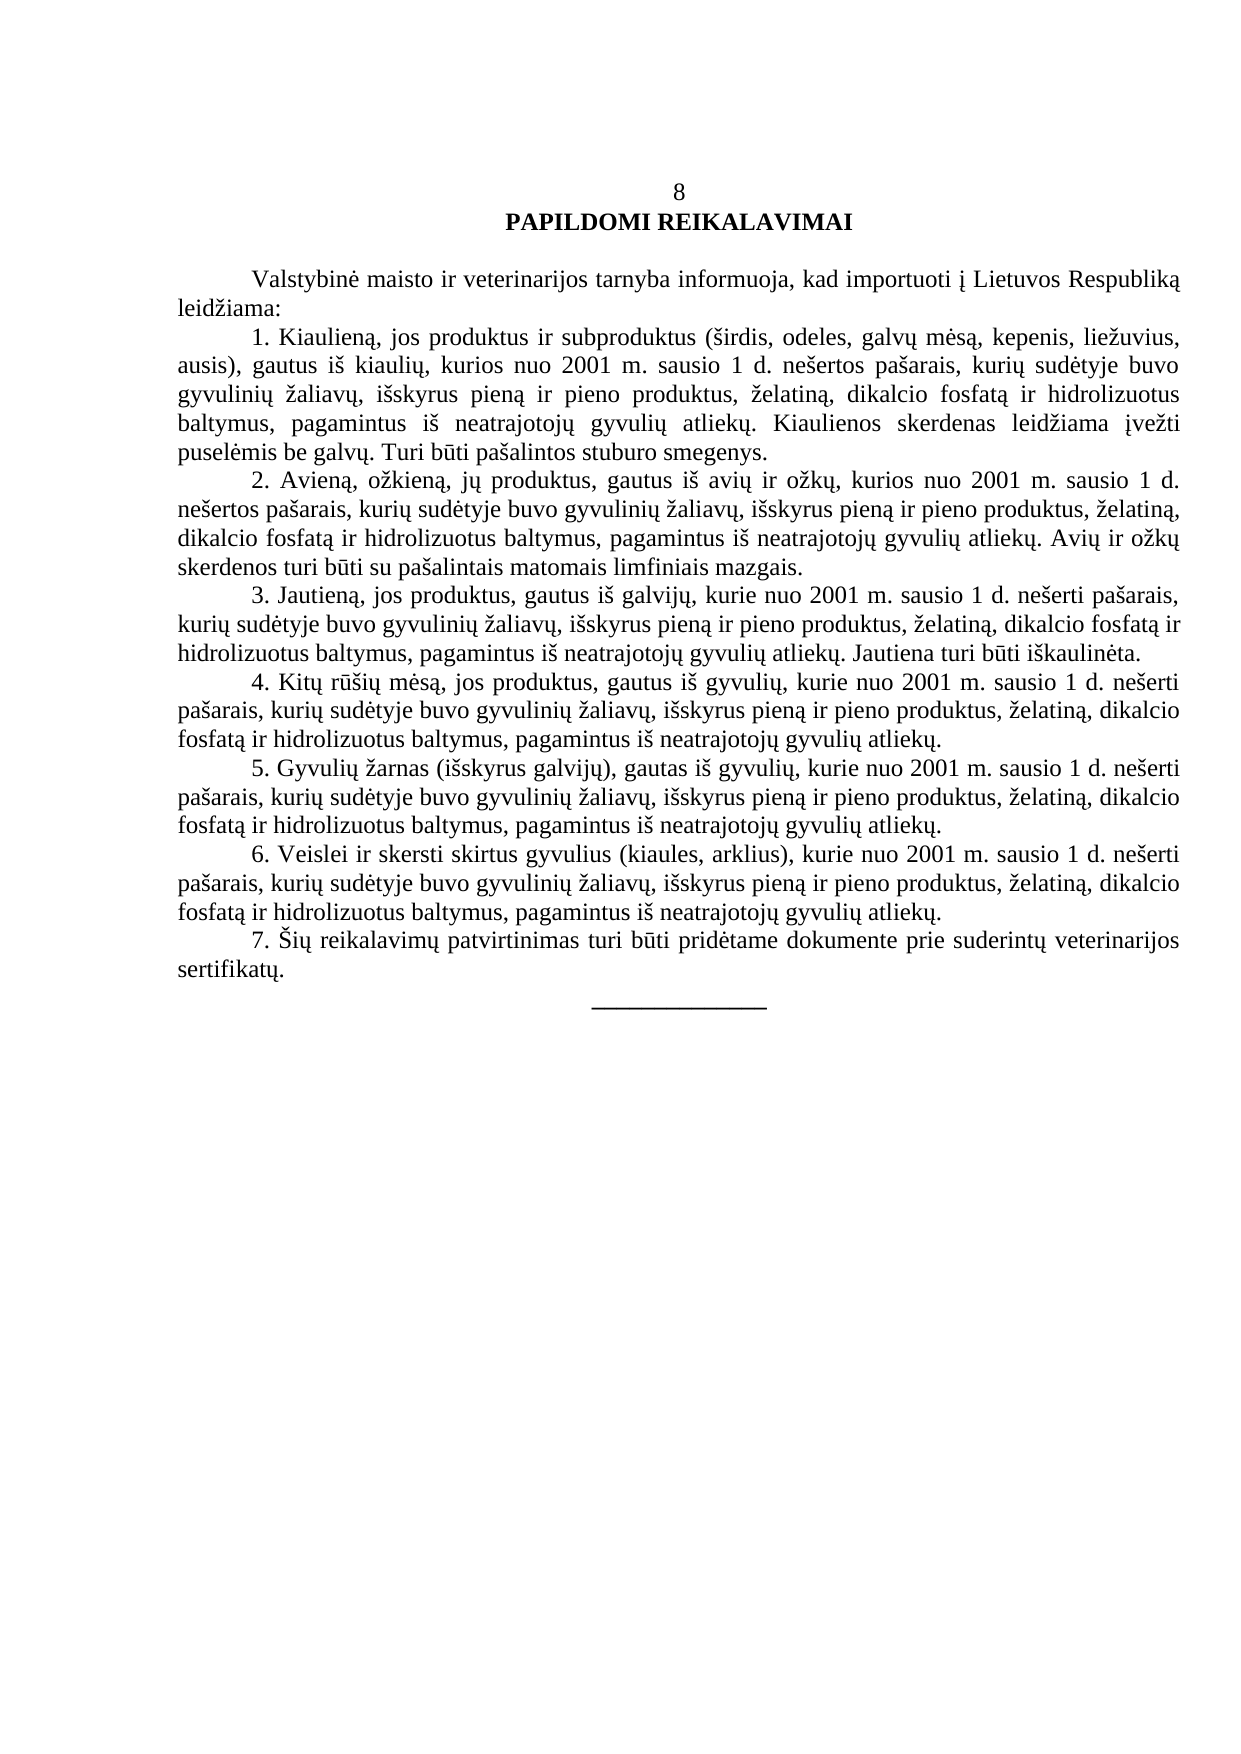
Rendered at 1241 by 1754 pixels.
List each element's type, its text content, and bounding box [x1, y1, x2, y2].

text 7. Šių reikalavimų patvirtinimas turi būti pridėtame dokumente prie suderintų veterinarijos sertifikatų. [177, 925, 1181, 983]
text 5. Gyvulių žarnas (išskyrus galvijų), gautas iš gyvulių, kurie nuo 2001 m. sausio 1 d. nešerti pašarais, kurių sudėtyje buvo gyvulinių žaliavų, išskyrus pieną ir pieno produktus, želatiną, dikalcio fosfatą ir hidrolizuotus baltymus, pagamintus iš neatrajotojų gyvulių atliekų. [177, 753, 1181, 839]
text 2. Avieną, ožkieną, jų produktus, gautus iš avių ir ožkų, kurios nuo 2001 m. sausio 1 d. nešertos pašarais, kurių sudėtyje buvo gyvulinių žaliavų, išskyrus pieną ir pieno produktus, želatiną, dikalcio fosfatą ir hidrolizuotus baltymus, pagamintus iš neatrajotojų gyvulių atliekų. Avių ir ožkų skerdenos turi būti su pašalintais matomais limfiniais mazgais. [177, 465, 1181, 580]
text Valstybinė maisto ir veterinarijos tarnyba informuoja, kad importuoti į Lietuvos Respubliką leidžiama: [177, 264, 1181, 322]
text 1. Kiaulieną, jos produktus ir subproduktus (širdis, odeles, galvų mėsą, kepenis, liežuvius, ausis), gautus iš kiaulių, kurios nuo 2001 m. sausio 1 d. nešertos pašarais, kurių sudėtyje buvo gyvulinių žaliavų, išskyrus pieną ir pieno produktus, želatiną, dikalcio fosfatą ir hidrolizuotus baltymus, pagamintus iš neatrajotojų gyvulių atliekų. Kiaulienos skerdenas leidžiama įvežti puselėmis be galvų. Turi būti pašalintos stuburo smegenys. [177, 322, 1181, 465]
text ______________ [177, 983, 1181, 1012]
text 3. Jautieną, jos produktus, gautus iš galvijų, kurie nuo 2001 m. sausio 1 d. nešerti pašarais, kurių sudėtyje buvo gyvulinių žaliavų, išskyrus pieną ir pieno produktus, želatiną, dikalcio fosfatą ir hidrolizuotus baltymus, pagamintus iš neatrajotojų gyvulių atliekų. Jautiena turi būti iškaulinėta. [177, 580, 1181, 667]
text 4. Kitų rūšių mėsą, jos produktus, gautus iš gyvulių, kurie nuo 2001 m. sausio 1 d. nešerti pašarais, kurių sudėtyje buvo gyvulinių žaliavų, išskyrus pieną ir pieno produktus, želatiną, dikalcio fosfatą ir hidrolizuotus baltymus, pagamintus iš neatrajotojų gyvulių atliekų. [177, 667, 1181, 753]
text PAPILDOMI REIKALAVIMAI [177, 207, 1181, 235]
text 6. Veislei ir skersti skirtus gyvulius (kiaules, arklius), kurie nuo 2001 m. sausio 1 d. nešerti pašarais, kurių sudėtyje buvo gyvulinių žaliavų, išskyrus pieną ir pieno produktus, želatiną, dikalcio fosfatą ir hidrolizuotus baltymus, pagamintus iš neatrajotojų gyvulių atliekų. [177, 839, 1181, 925]
